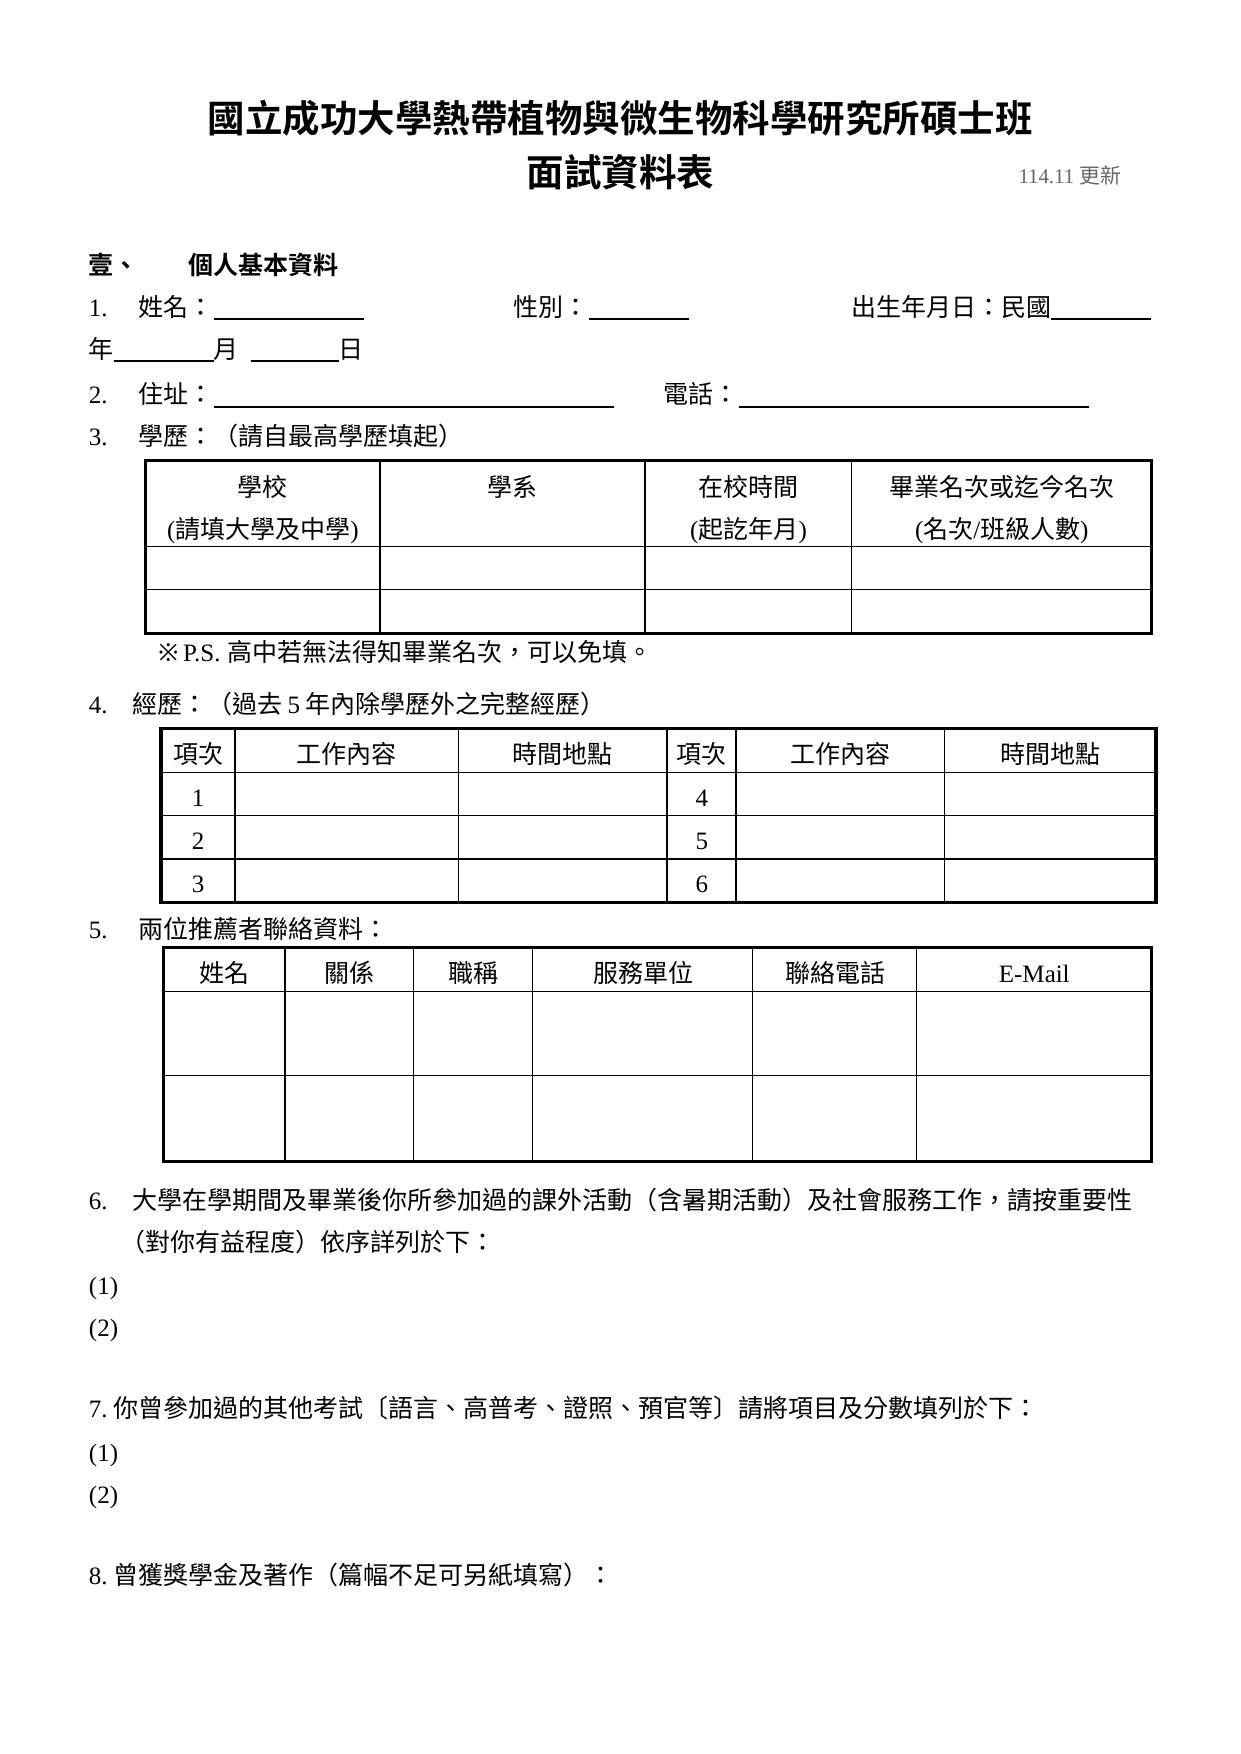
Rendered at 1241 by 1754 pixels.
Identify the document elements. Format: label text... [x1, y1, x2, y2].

text 國立成功大學熱帶植物與微生物科學研究所碩士班 [89, 89, 1152, 143]
text 4. 經歷：（過去5年內除學歷外之完整經歷） [89, 679, 1152, 721]
table_cell [165, 992, 284, 1075]
table_header 職稱 [414, 949, 532, 991]
table_header 姓名 [165, 949, 284, 991]
table_cell 2 [163, 816, 234, 858]
list 姓名： 性別： 出生年月日：民國 年 月 日 [89, 282, 1152, 365]
table_cell 4 [668, 773, 735, 815]
table_header 項次 [163, 730, 234, 772]
table_cell [533, 992, 752, 1075]
table_cell [945, 860, 1154, 901]
table_header 關係 [286, 949, 413, 991]
table_cell 3 [163, 860, 234, 901]
table_cell 6 [668, 860, 735, 901]
table_header 學系 [381, 462, 644, 546]
list 住址： 電話： [89, 365, 1152, 411]
text 8. 曾獲獎學金及著作（篇幅不足可另紙填寫）： [89, 1550, 1152, 1592]
table_cell [459, 773, 666, 815]
table_cell [286, 992, 413, 1075]
table_header 學校 (請填大學及中學) [147, 462, 379, 546]
table_header 工作內容 [236, 730, 458, 772]
text 6. 大學在學期間及畢業後你所參加過的課外活動（含暑期活動）及社會服務工作，請按重要性（對你有益程度）依序詳列於下： [89, 1175, 1152, 1258]
text 114.11 更新 [1018, 160, 1136, 190]
table_cell [236, 860, 458, 901]
table_cell [165, 1076, 284, 1159]
table_cell [147, 547, 379, 589]
table_header 時間地點 [945, 730, 1154, 772]
table_cell [917, 1076, 1150, 1159]
table_cell [753, 992, 916, 1075]
table_cell 1 [163, 773, 234, 815]
table_header 畢業名次或迄今名次 (名次/班級人數) [852, 462, 1150, 546]
table_cell [236, 773, 458, 815]
table_header 聯絡電話 [753, 949, 916, 991]
table_cell [917, 992, 1150, 1075]
list 學歷：（請自最高學歷填起） [89, 411, 1152, 453]
table_cell [459, 860, 666, 901]
table_cell [945, 816, 1154, 858]
table_cell [236, 816, 458, 858]
table_header 項次 [668, 730, 735, 772]
list 兩位推薦者聯絡資料： [89, 904, 1152, 946]
table_cell [147, 590, 379, 632]
table_cell [737, 773, 944, 815]
list 個人基本資料 [89, 240, 1152, 282]
table_cell [737, 816, 944, 858]
table_cell [381, 547, 644, 589]
table_header E-Mail [917, 949, 1150, 991]
table_cell [286, 1076, 413, 1159]
table_cell [753, 1076, 916, 1159]
table_header 在校時間 (起訖年月) [646, 462, 851, 546]
text 面試資料表 [89, 143, 1152, 203]
text ※P.S. 高中若無法得知畢業名次，可以免填。 [133, 641, 1152, 666]
table_cell [737, 860, 944, 901]
table_cell [381, 590, 644, 632]
table_cell [852, 547, 1150, 589]
table_cell [414, 992, 532, 1075]
text 7. 你曾參加過的其他考試〔語言、高普考、證照、預官等〕請將項目及分數填列於下： [89, 1383, 1152, 1425]
table_header 時間地點 [459, 730, 666, 772]
table_cell [646, 590, 851, 632]
table_header 工作內容 [737, 730, 944, 772]
table_cell [533, 1076, 752, 1159]
table_header 服務單位 [533, 949, 752, 991]
table_cell [945, 773, 1154, 815]
table_cell 5 [668, 816, 735, 858]
table_cell [414, 1076, 532, 1159]
table_cell [646, 547, 851, 589]
table_cell [852, 590, 1150, 632]
table_cell [459, 816, 666, 858]
